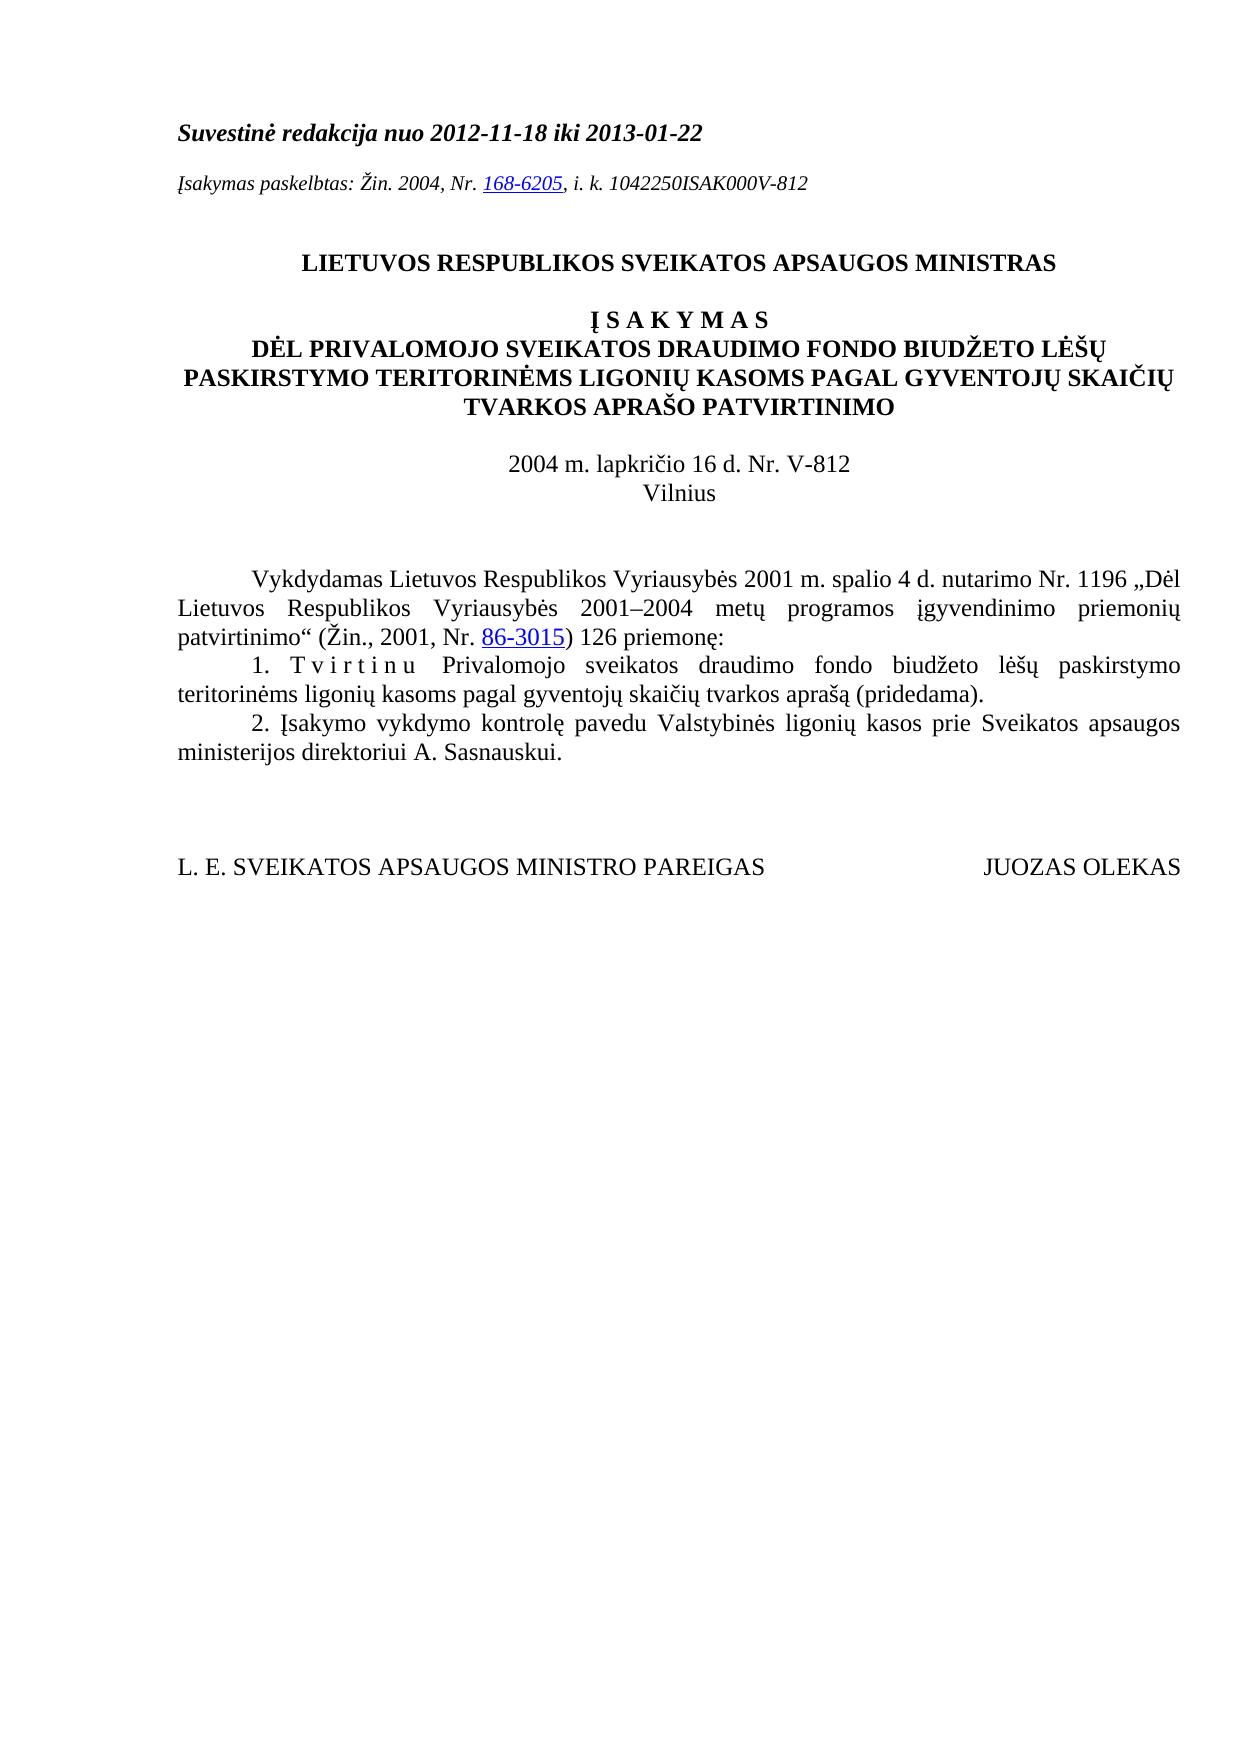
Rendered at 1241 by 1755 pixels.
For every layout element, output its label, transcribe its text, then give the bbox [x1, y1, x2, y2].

text 2. Įsakymo vykdymo kontrolę pavedu Valstybinės ligonių kasos prie Sveikatos apsaugos ministerijos direktoriui A. Sasnauskui. [177, 708, 1181, 765]
text LIETUVOS RESPUBLIKOS SVEIKATOS APSAUGOS MINISTRAS [177, 248, 1181, 277]
text Į S A K Y M A S [177, 305, 1181, 334]
text 2004 m. lapkričio 16 d. Nr. V-812 [177, 449, 1181, 478]
text Įsakymas paskelbtas: Žin. 2004, Nr. 168-6205, i. k. 1042250ISAK000V-812 [177, 171, 1181, 195]
text Vilnius [177, 478, 1181, 507]
text Suvestinė redakcija nuo 2012-11-18 iki 2013-01-22 [177, 118, 1181, 147]
text 1. Tvirtinu Privalomojo sveikatos draudimo fondo biudžeto lėšų paskirstymo teritorinėms ligonių kasoms pagal gyventojų skaičių tvarkos aprašą (pridedama). [177, 650, 1181, 708]
text L. E. SVEIKATOS APSAUGOS MINISTRO pareigas JUOZAS OLEKAS [177, 852, 1181, 880]
text Vykdydamas Lietuvos Respublikos Vyriausybės 2001 m. spalio 4 d. nutarimo Nr. 1196 „Dėl Lietuvos Respublikos Vyriausybės 2001–2004 metų programos įgyvendinimo priemonių patvirtinimo“ (Žin., 2001, Nr. 86-3015) 126 priemonę: [177, 564, 1181, 650]
text DĖL PRIVALOMOJO SVEIKATOS DRAUDIMO FONDO BIUDŽETO LĖŠŲ PASKIRSTYMO TERITORINĖMS LIGONIŲ KASOMS PAGAL GYVENTOJŲ SKAIČIŲ TVARKOS APRAŠO PATVIRTINIMO [177, 334, 1181, 420]
